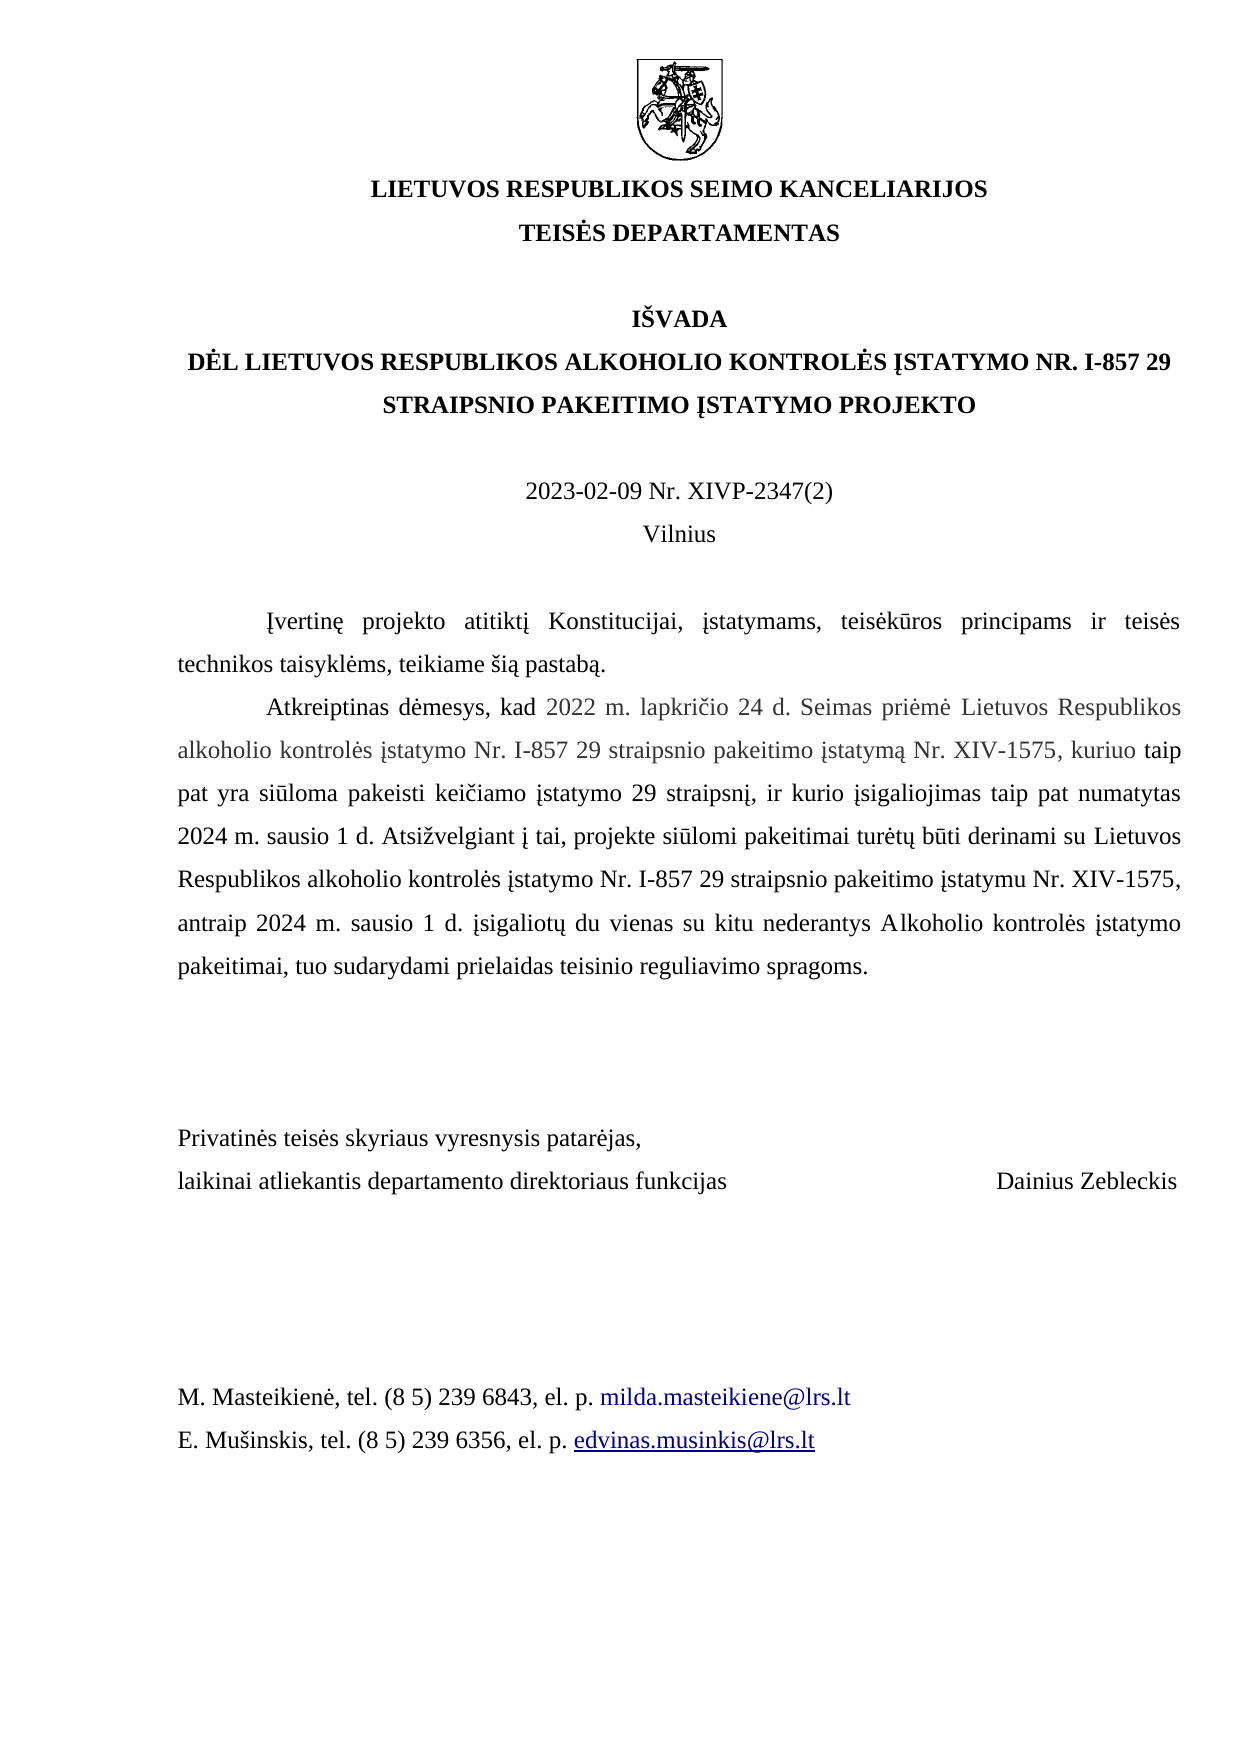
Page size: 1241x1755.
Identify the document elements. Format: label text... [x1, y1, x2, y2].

text 2023-02-09 Nr. XIVP-2347(2) [177, 476, 1181, 505]
text laikinai atliekantis departamento direktoriaus funkcijas Dainius Zebleckis [177, 1166, 1181, 1195]
text Atkreiptinas dėmesys, kad 2022 m. lapkričio 24 d. Seimas priėmė Lietuvos Respublikos alkoholio kontrolės įstatymo Nr. I-857 29 straipsnio pakeitimo įstatymą Nr. XIV-1575, kuriuo taip pat yra siūloma pakeisti keičiamo įstatymo 29 straipsnį, ir kurio įsigaliojimas taip pat numatytas 2024 m. sausio 1 d. Atsižvelgiant į tai, projekte siūlomi pakeitimai turėtų būti derinami su Lietuvos Respublikos alkoholio kontrolės įstatymo Nr. I-857 29 straipsnio pakeitimo įstatymu Nr. XIV-1575, antraip 2024 m. sausio 1 d. įsigaliotų du vienas su kitu nederantys Alkoholio kontrolės įstatymo pakeitimai, tuo sudarydami prielaidas teisinio reguliavimo spragoms. [177, 692, 1181, 979]
text E. Mušinskis, tel. (8 5) 239 6356, el. p. edvinas.musinkis@lrs.lt [177, 1425, 1181, 1454]
text DĖL LIETUVOS RESPUBLIKOS ALKOHOLIO KONTROLĖS ĮSTATYMO NR. I-857 29 STRAIPSNIO PAKEITIMO ĮSTATYMO PROJEKTO [177, 347, 1181, 419]
text Įvertinę projekto atitiktį Konstitucijai, įstatymams, teisėkūros principams ir teisės technikos taisyklėms, teikiame šią pastabą. [177, 606, 1181, 678]
text LIETUVOS RESPUBLIKOS SEIMO KANCELIARIJOS [177, 174, 1181, 203]
text Privatinės teisės skyriaus vyresnysis patarėjas, [177, 1123, 1181, 1152]
subtitle TEISĖS DEPARTAMENTAS [177, 218, 1181, 246]
text M. Masteikienė, tel. (8 5) 239 6843, el. p. milda.masteikiene@lrs.lt [177, 1382, 1181, 1411]
text IŠVADA [177, 304, 1181, 333]
text Vilnius [177, 519, 1181, 548]
